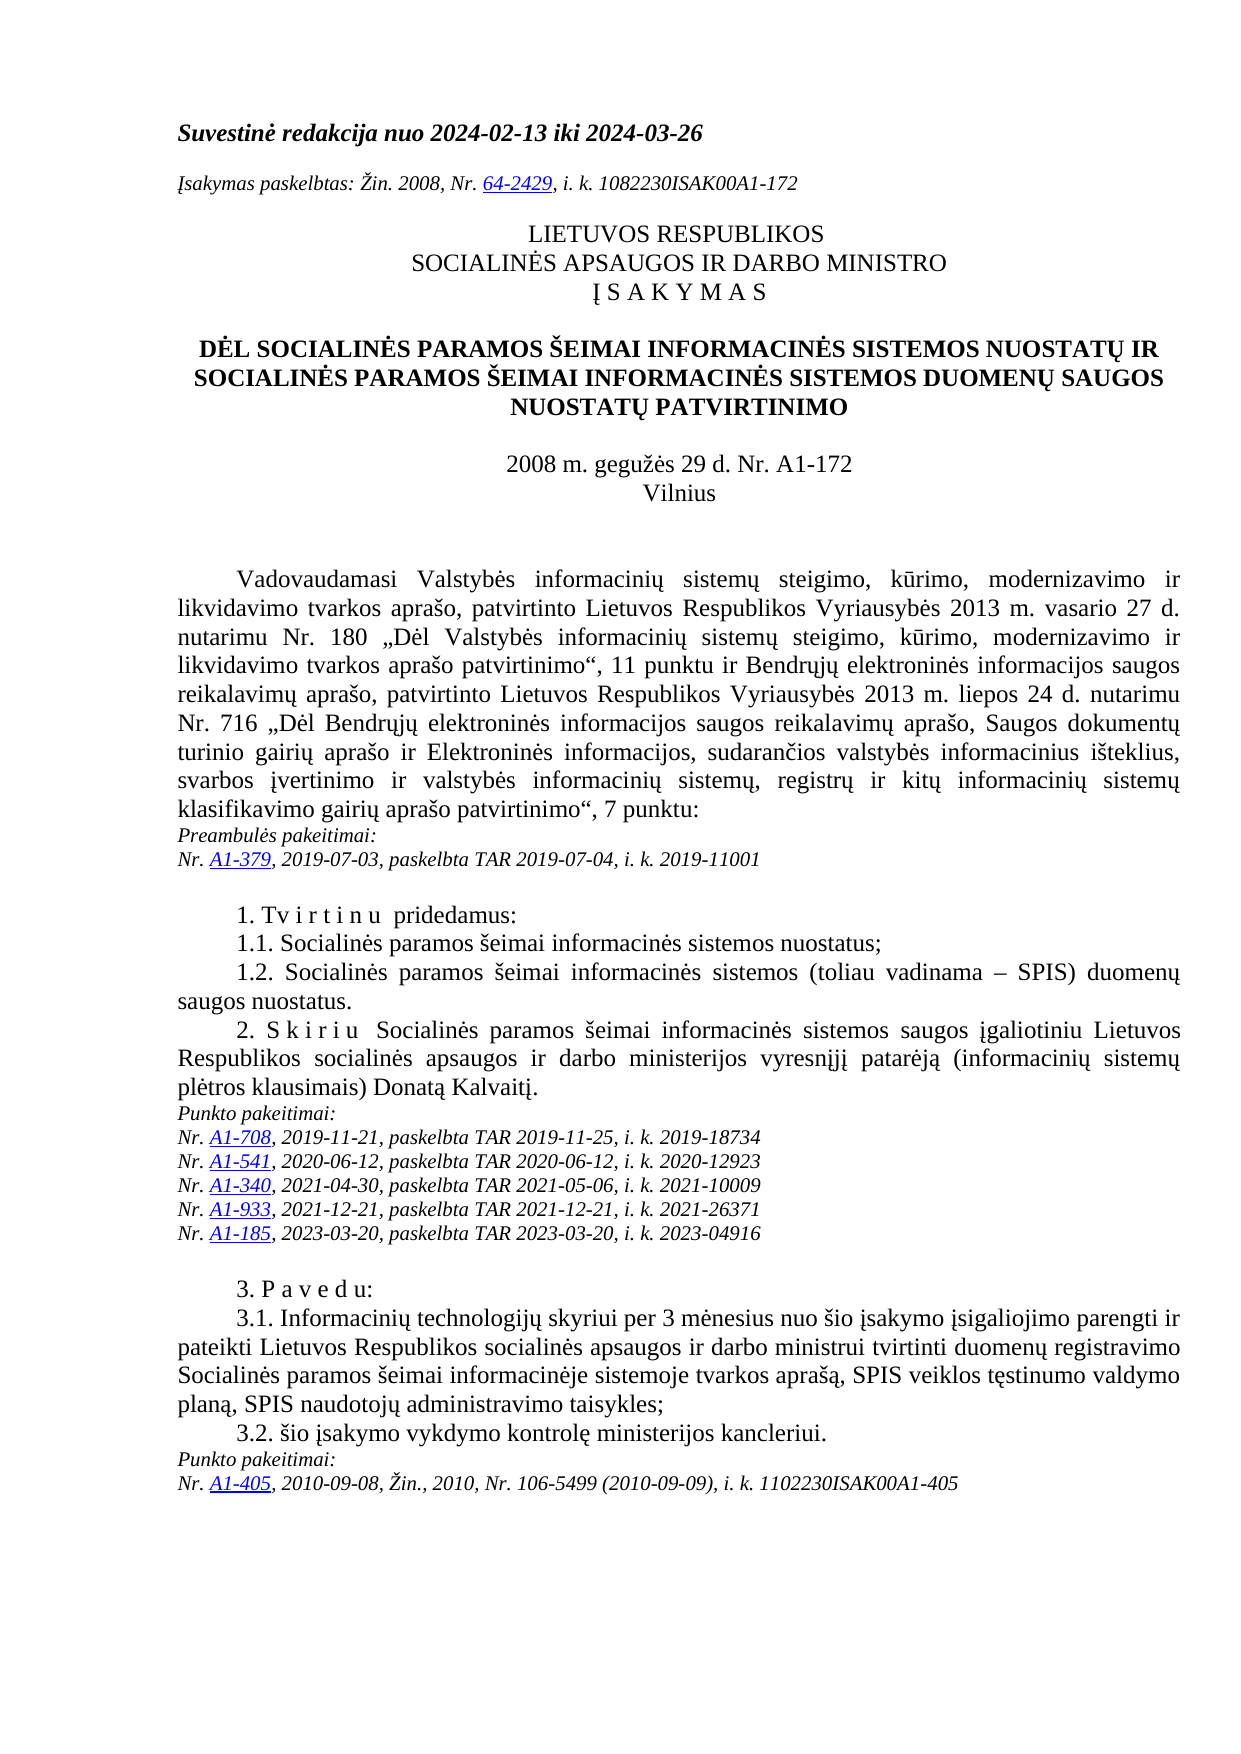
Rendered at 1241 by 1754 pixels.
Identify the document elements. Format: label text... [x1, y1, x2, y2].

text LIETUVOS RESPUBLIKOS SOCIALINĖS APSAUGOS IR DARBO MINISTRO [177, 219, 1181, 277]
text Nr. A1-933, 2021-12-21, paskelbta TAR 2021-12-21, i. k. 2021-26371 [177, 1197, 1181, 1221]
text 3. Pavedu: [177, 1274, 1181, 1303]
text 3.2. šio įsakymo vykdymo kontrolę ministerijos kancleriui. [177, 1418, 1181, 1447]
text Nr. A1-541, 2020-06-12, paskelbta TAR 2020-06-12, i. k. 2020-12923 [177, 1149, 1181, 1173]
text Vadovaudamasi Valstybės informacinių sistemų steigimo, kūrimo, modernizavimo ir likvidavimo tvarkos aprašo, patvirtinto Lietuvos Respublikos Vyriausybės 2013 m. vasario 27 d. nutarimu Nr. 180 „Dėl Valstybės informacinių sistemų steigimo, kūrimo, modernizavimo ir likvidavimo tvarkos aprašo patvirtinimo“, 11 punktu ir Bendrųjų elektroninės informacijos saugos reikalavimų aprašo, patvirtinto Lietuvos Respublikos Vyriausybės 2013 m. liepos 24 d. nutarimu Nr. 716 „Dėl Bendrųjų elektroninės informacijos saugos reikalavimų aprašo, Saugos dokumentų turinio gairių aprašo ir Elektroninės informacijos, sudarančios valstybės informacinius išteklius, svarbos įvertinimo ir valstybės informacinių sistemų, registrų ir kitų informacinių sistemų klasifikavimo gairių aprašo patvirtinimo“, 7 punktu: [177, 564, 1181, 823]
text Nr. A1-340, 2021-04-30, paskelbta TAR 2021-05-06, i. k. 2021-10009 [177, 1173, 1181, 1197]
text Suvestinė redakcija nuo 2024-02-13 iki 2024-03-26 [177, 118, 1181, 147]
text 1.2. Socialinės paramos šeimai informacinės sistemos (toliau vadinama – SPIS) duomenų saugos nuostatus. [177, 957, 1181, 1015]
text DĖL SOCIALINĖS PARAMOS ŠEIMAI INFORMACINĖS SISTEMOS NUOSTATŲ IR SOCIALINĖS PARAMOS ŠEIMAI INFORMACINĖS SISTEMOS DUOMENŲ SAUGOS NUOSTATŲ PATVIRTINIMO [177, 334, 1181, 420]
text Vilnius [177, 478, 1181, 507]
text 1.1. Socialinės paramos šeimai informacinės sistemos nuostatus; [177, 928, 1181, 957]
text Punkto pakeitimai: [177, 1101, 1181, 1125]
text 2. Skiriu Socialinės paramos šeimai informacinės sistemos saugos įgaliotiniu Lietuvos Respublikos socialinės apsaugos ir darbo ministerijos vyresnįjį patarėją (informacinių sistemų plėtros klausimais) Donatą Kalvaitį. [177, 1015, 1181, 1101]
text Nr. A1-379, 2019-07-03, paskelbta TAR 2019-07-04, i. k. 2019-11001 [177, 847, 1181, 871]
text Nr. A1-185, 2023-03-20, paskelbta TAR 2023-03-20, i. k. 2023-04916 [177, 1221, 1181, 1245]
text Nr. A1-405, 2010-09-08, Žin., 2010, Nr. 106-5499 (2010-09-09), i. k. 1102230ISAK00A1-405 [177, 1471, 1181, 1495]
text Nr. A1-708, 2019-11-21, paskelbta TAR 2019-11-25, i. k. 2019-18734 [177, 1125, 1181, 1149]
text Įsakymas paskelbtas: Žin. 2008, Nr. 64-2429, i. k. 1082230ISAK00A1-172 [177, 171, 1181, 195]
text ĮSAKYMAS [177, 277, 1181, 305]
text 2008 m. gegužės 29 d. Nr. A1-172 [177, 449, 1181, 478]
text Preambulės pakeitimai: [177, 823, 1181, 847]
text 1. Tvirtinu pridedamus: [177, 900, 1181, 928]
text 3.1. Informacinių technologijų skyriui per 3 mėnesius nuo šio įsakymo įsigaliojimo parengti ir pateikti Lietuvos Respublikos socialinės apsaugos ir darbo ministrui tvirtinti duomenų registravimo Socialinės paramos šeimai informacinėje sistemoje tvarkos aprašą, SPIS veiklos tęstinumo valdymo planą, SPIS naudotojų administravimo taisykles; [177, 1303, 1181, 1418]
text Punkto pakeitimai: [177, 1447, 1181, 1471]
